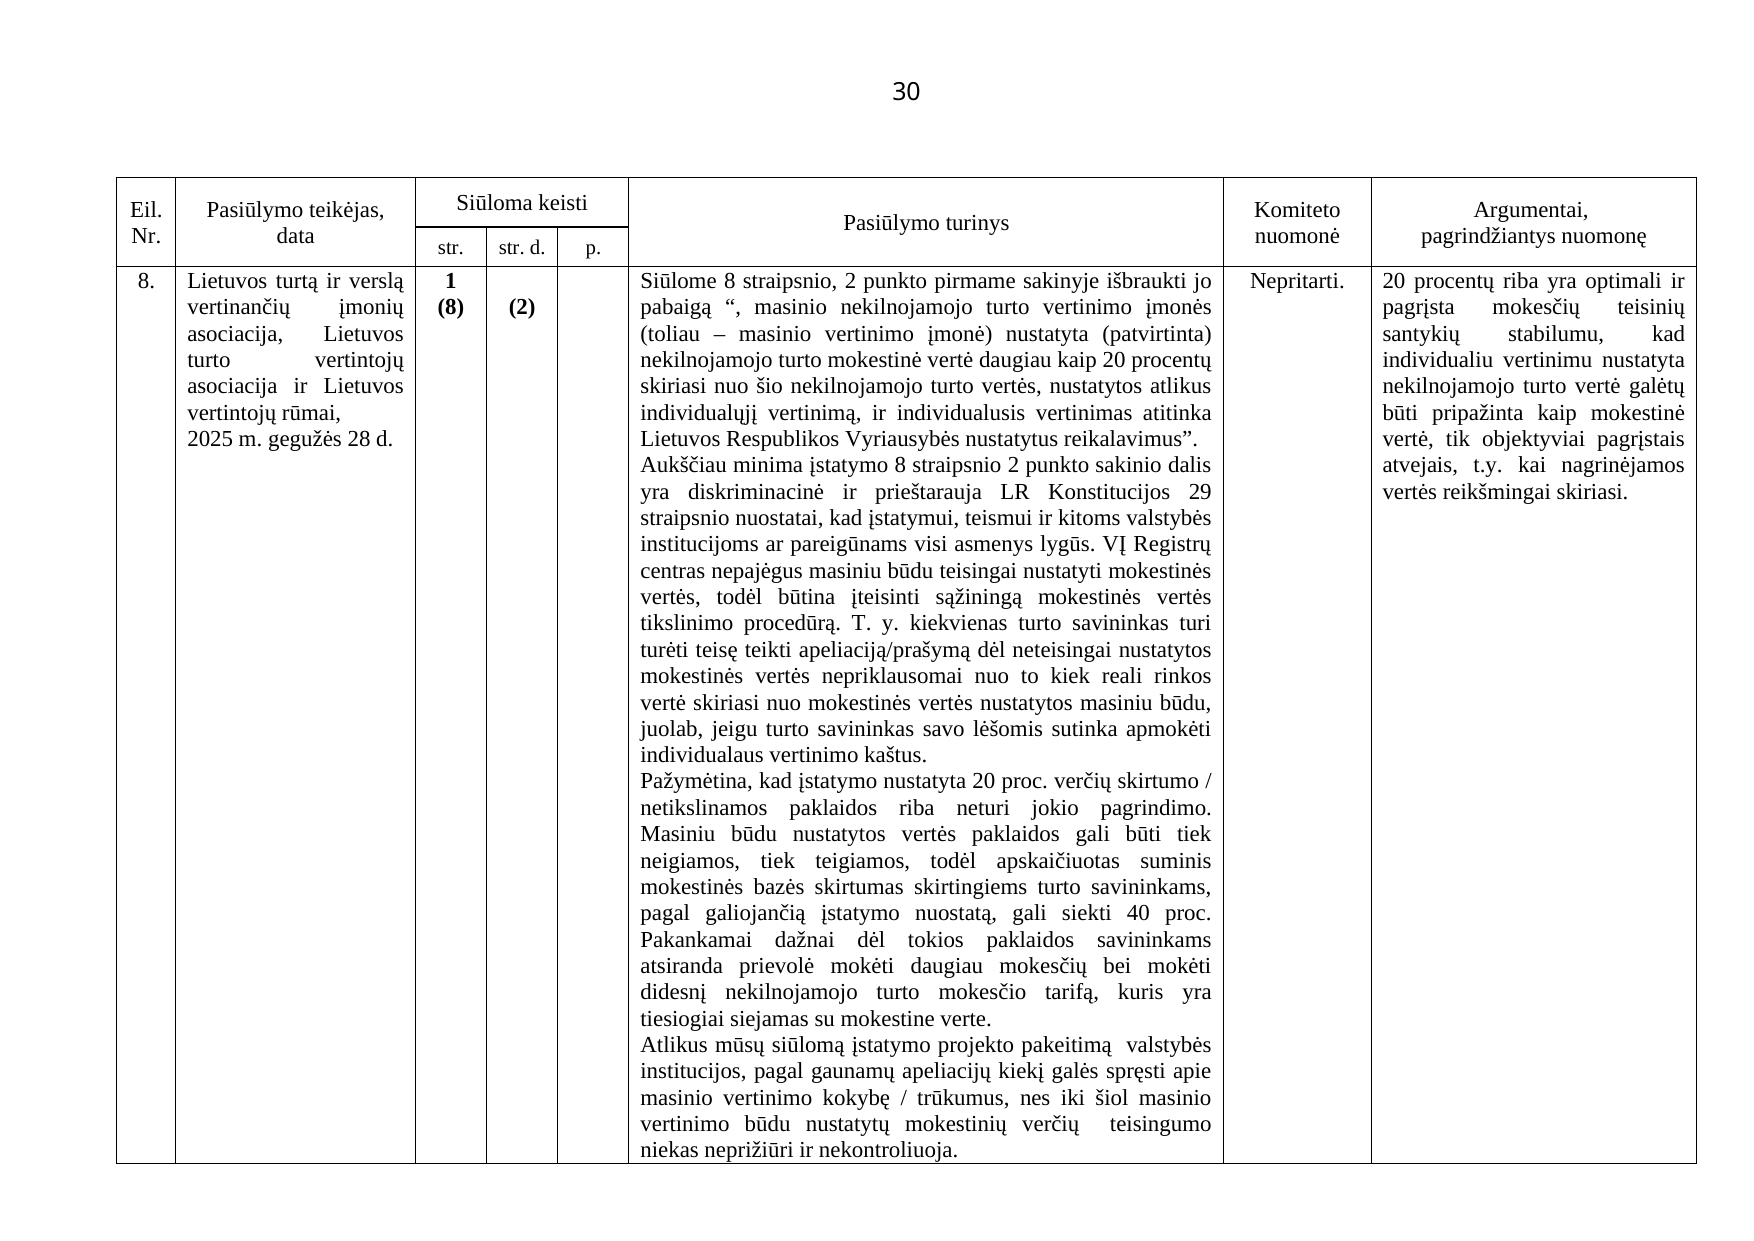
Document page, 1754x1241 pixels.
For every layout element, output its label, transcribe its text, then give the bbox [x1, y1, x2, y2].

table_cell p. [558, 228, 628, 266]
table_cell Lietuvos turtą ir verslą vertinančių įmonių asociacija, Lietuvos turto vertintojų asociacija ir Lietuvos vertintojų rūmai, 2025 m. gegužės 28 d. [176, 267, 415, 1163]
table_header Argumentai, pagrindžiantys nuomonę [1372, 178, 1696, 266]
table_cell Nepritarti. [1224, 267, 1371, 1163]
table_header Pasiūlymo turinys [629, 178, 1223, 266]
table_header Pasiūlymo teikėjas, data [176, 178, 415, 266]
table_cell 8. [117, 267, 175, 1163]
table_header Eil. Nr. [117, 178, 175, 266]
table_cell Siūlome 8 straipsnio, 2 punkto pirmame sakinyje išbraukti jo pabaigą “, masinio nekilnojamojo turto vertinimo įmonės (toliau – masinio vertinimo įmonė) nustatyta (patvirtinta) nekilnojamojo turto mokestinė vertė daugiau kaip 20 procentų skiriasi nuo šio nekilnojamojo turto vertės, nustatytos atlikus individualųjį vertinimą, ir individualusis vertinimas atitinka Lietuvos Respublikos Vyriausybės nustatytus reikalavimus”. Aukščiau minima įstatymo 8 straipsnio 2 punkto sakinio dalis yra diskriminacinė ir prieštarauja LR Konstitucijos 29 straipsnio nuostatai, kad įstatymui, teismui ir kitoms valstybės institucijoms ar pareigūnams visi asmenys lygūs. VĮ Registrų centras nepajėgus masiniu būdu teisingai nustatyti mokestinės vertės, todėl būtina įteisinti sąžiningą mokestinės vertės tikslinimo procedūrą. T. y. kiekvienas turto savininkas turi turėti teisę teikti apeliaciją/prašymą dėl neteisingai nustatytos mokestinės vertės nepriklausomai nuo to kiek reali rinkos vertė skiriasi nuo mokestinės vertės nustatytos masiniu būdu, juolab, jeigu turto savininkas savo lėšomis sutinka apmokėti individualaus vertinimo kaštus. Pažymėtina, kad įstatymo nustatyta 20 proc. verčių skirtumo / netikslinamos paklaidos riba neturi jokio pagrindimo. Masiniu būdu nustatytos vertės paklaidos gali būti tiek neigiamos, tiek teigiamos, todėl apskaičiuotas suminis mokestinės bazės skirtumas skirtingiems turto savininkams, pagal galiojančią įstatymo nuostatą, gali siekti 40 proc. Pakankamai dažnai dėl tokios paklaidos savininkams atsiranda prievolė mokėti daugiau mokesčių bei mokėti didesnį nekilnojamojo turto mokesčio tarifą, kuris yra tiesiogiai siejamas su mokestine verte. Atlikus mūsų siūlomą įstatymo projekto pakeitimą valstybės institucijos, pagal gaunamų apeliacijų kiekį galės spręsti apie masinio vertinimo kokybę / trūkumus, nes iki šiol masinio vertinimo būdu nustatytų mokestinių verčių teisingumo niekas neprižiūri ir nekontroliuoja. [629, 267, 1223, 1163]
table_cell str. [416, 228, 486, 266]
table_header Komiteto nuomonė [1224, 178, 1371, 266]
table_cell 20 procentų riba yra optimali ir pagrįsta mokesčių teisinių santykių stabilumu, kad individualiu vertinimu nustatyta nekilnojamojo turto vertė galėtų būti pripažinta kaip mokestinė vertė, tik objektyviai pagrįstais atvejais, t.y. kai nagrinėjamos vertės reikšmingai skiriasi. [1372, 267, 1696, 1163]
table_cell str. d. [487, 228, 557, 266]
table_cell [558, 267, 628, 1163]
table_cell 1 (8) [416, 267, 486, 1163]
table_header Siūloma keisti [416, 178, 628, 226]
table_cell (2) [487, 267, 557, 1163]
